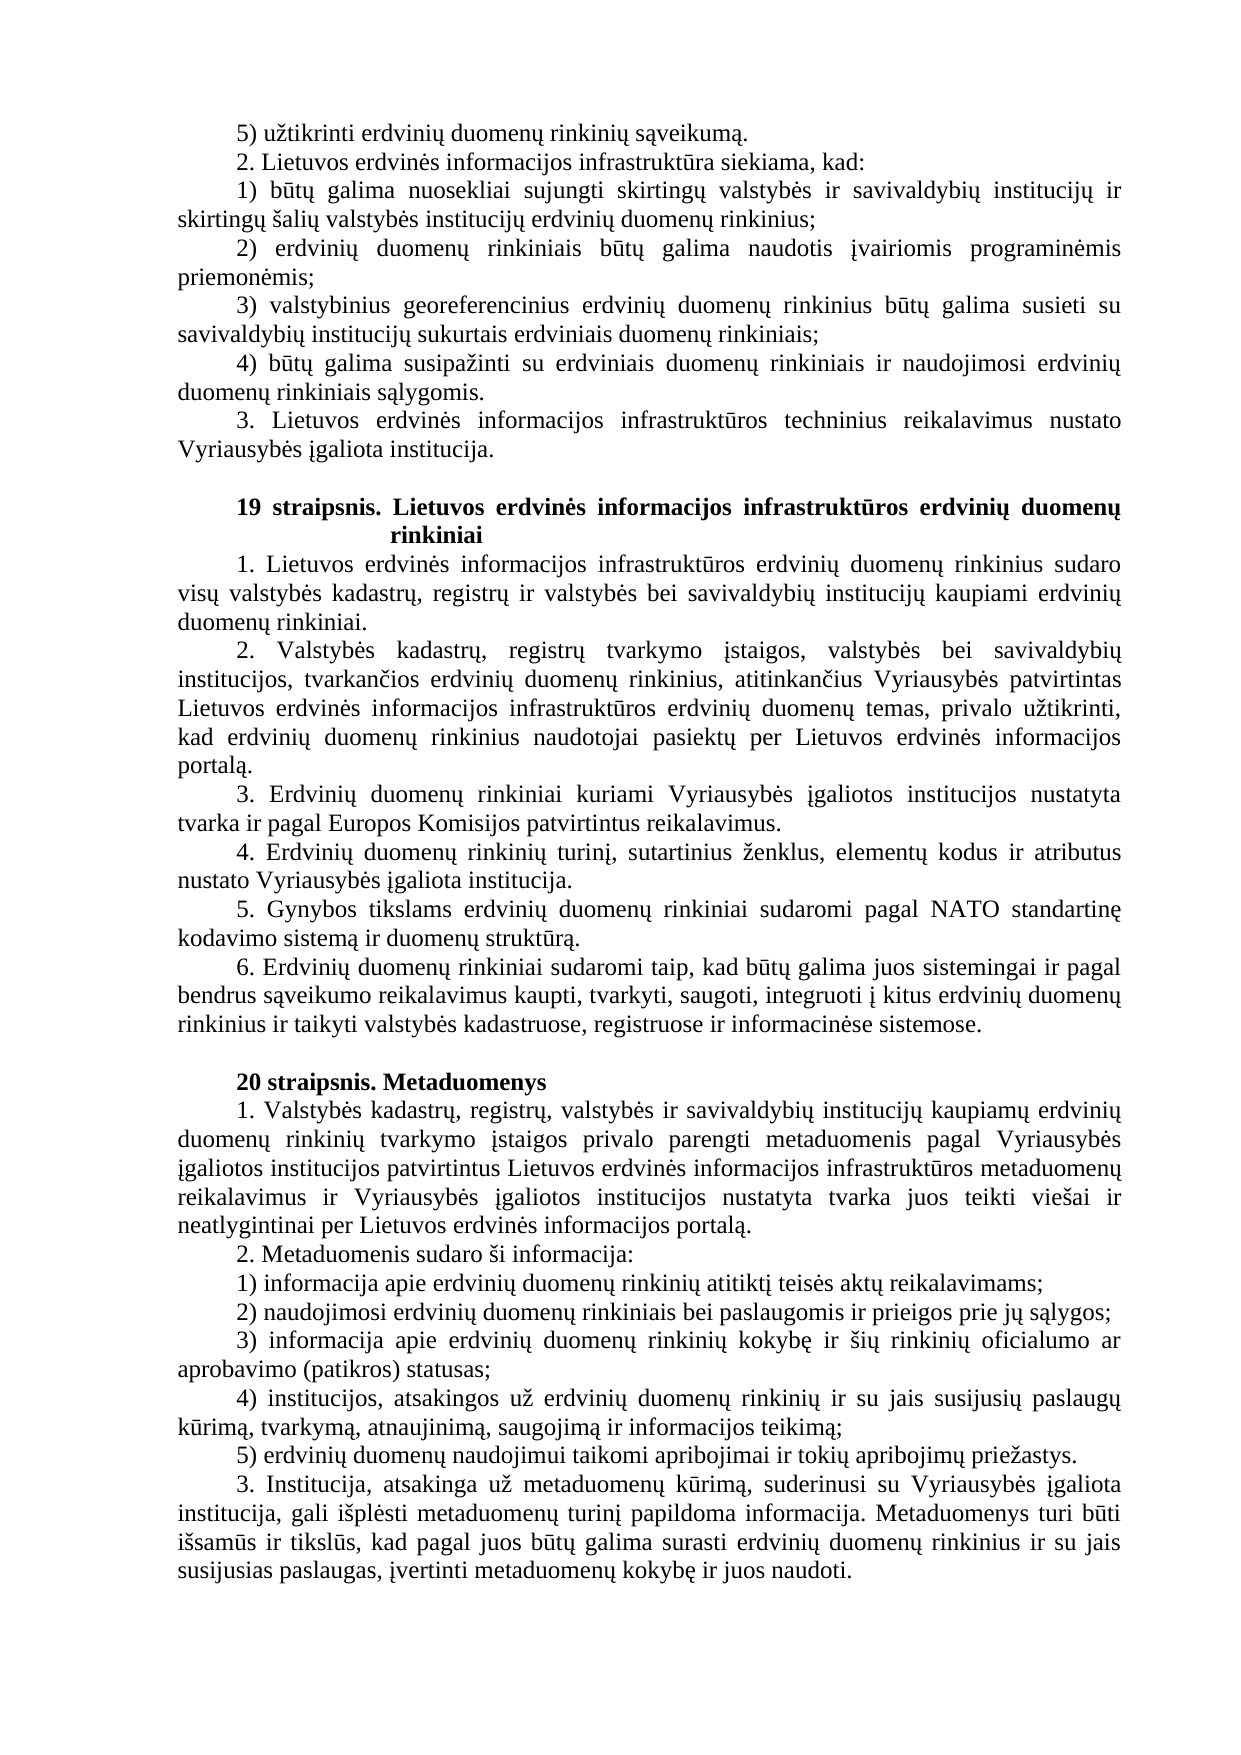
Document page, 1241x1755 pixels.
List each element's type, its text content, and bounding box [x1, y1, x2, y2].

text 3) valstybinius georeferencinius erdvinių duomenų rinkinius būtų galima susieti su savivaldybių institucijų sukurtais erdviniais duomenų rinkiniais; [177, 291, 1122, 348]
text 5) užtikrinti erdvinių duomenų rinkinių sąveikumą. [177, 118, 1122, 147]
text 2. Lietuvos erdvinės informacijos infrastruktūra siekiama, kad: [177, 147, 1122, 176]
text 2) naudojimosi erdvinių duomenų rinkiniais bei paslaugomis ir prieigos prie jų sąlygos; [177, 1297, 1122, 1326]
text 3) informacija apie erdvinių duomenų rinkinių kokybę ir šių rinkinių oficialumo ar aprobavimo (patikros) statusas; [177, 1326, 1122, 1383]
text 4) būtų galima susipažinti su erdviniais duomenų rinkiniais ir naudojimosi erdvinių duomenų rinkiniais sąlygomis. [177, 348, 1122, 406]
text 5. Gynybos tikslams erdvinių duomenų rinkiniai sudaromi pagal NATO standartinę kodavimo sistemą ir duomenų struktūrą. [177, 894, 1122, 952]
text 5) erdvinių duomenų naudojimui taikomi apribojimai ir tokių apribojimų priežastys. [177, 1441, 1122, 1469]
text 3. Institucija, atsakinga už metaduomenų kūrimą, suderinusi su Vyriausybės įgaliota institucija, gali išplėsti metaduomenų turinį papildoma informacija. Metaduomenys turi būti išsamūs ir tikslūs, kad pagal juos būtų galima surasti erdvinių duomenų rinkinius ir su jais susijusias paslaugas, įvertinti metaduomenų kokybę ir juos naudoti. [177, 1469, 1122, 1584]
text 1) būtų galima nuosekliai sujungti skirtingų valstybės ir savivaldybių institucijų ir skirtingų šalių valstybės institucijų erdvinių duomenų rinkinius; [177, 176, 1122, 233]
text 1. Valstybės kadastrų, registrų, valstybės ir savivaldybių institucijų kaupiamų erdvinių duomenų rinkinių tvarkymo įstaigos privalo parengti metaduomenis pagal Vyriausybės įgaliotos institucijos patvirtintus Lietuvos erdvinės informacijos infrastruktūros metaduomenų reikalavimus ir Vyriausybės įgaliotos institucijos nustatyta tvarka juos teikti viešai ir neatlygintinai per Lietuvos erdvinės informacijos portalą. [177, 1096, 1122, 1239]
text 19 straipsnis. Lietuvos erdvinės informacijos infrastruktūros erdvinių duomenų rinkiniai [236, 492, 1122, 549]
text 6. Erdvinių duomenų rinkiniai sudaromi taip, kad būtų galima juos sistemingai ir pagal bendrus sąveikumo reikalavimus kaupti, tvarkyti, saugoti, integruoti į kitus erdvinių duomenų rinkinius ir taikyti valstybės kadastruose, registruose ir informacinėse sistemose. [177, 952, 1122, 1038]
text 1. Lietuvos erdvinės informacijos infrastruktūros erdvinių duomenų rinkinius sudaro visų valstybės kadastrų, registrų ir valstybės bei savivaldybių institucijų kaupiami erdvinių duomenų rinkiniai. [177, 549, 1122, 636]
text 4. Erdvinių duomenų rinkinių turinį, sutartinius ženklus, elementų kodus ir atributus nustato Vyriausybės įgaliota institucija. [177, 837, 1122, 894]
text 3. Erdvinių duomenų rinkiniai kuriami Vyriausybės įgaliotos institucijos nustatyta tvarka ir pagal Europos Komisijos patvirtintus reikalavimus. [177, 779, 1122, 837]
text 20 straipsnis. Metaduomenys [177, 1067, 1122, 1096]
text 1) informacija apie erdvinių duomenų rinkinių atitiktį teisės aktų reikalavimams; [177, 1268, 1122, 1297]
text 4) institucijos, atsakingos už erdvinių duomenų rinkinių ir su jais susijusių paslaugų kūrimą, tvarkymą, atnaujinimą, saugojimą ir informacijos teikimą; [177, 1383, 1122, 1441]
text 2. Valstybės kadastrų, registrų tvarkymo įstaigos, valstybės bei savivaldybių institucijos, tvarkančios erdvinių duomenų rinkinius, atitinkančius Vyriausybės patvirtintas Lietuvos erdvinės informacijos infrastruktūros erdvinių duomenų temas, privalo užtikrinti, kad erdvinių duomenų rinkinius naudotojai pasiektų per Lietuvos erdvinės informacijos portalą. [177, 636, 1122, 779]
text 2) erdvinių duomenų rinkiniais būtų galima naudotis įvairiomis programinėmis priemonėmis; [177, 233, 1122, 291]
text 2. metaduomenis sudaro ši informacija: [177, 1239, 1122, 1268]
text 3. Lietuvos erdvinės informacijos infrastruktūros techninius reikalavimus nustato Vyriausybės įgaliota institucija. [177, 406, 1122, 463]
